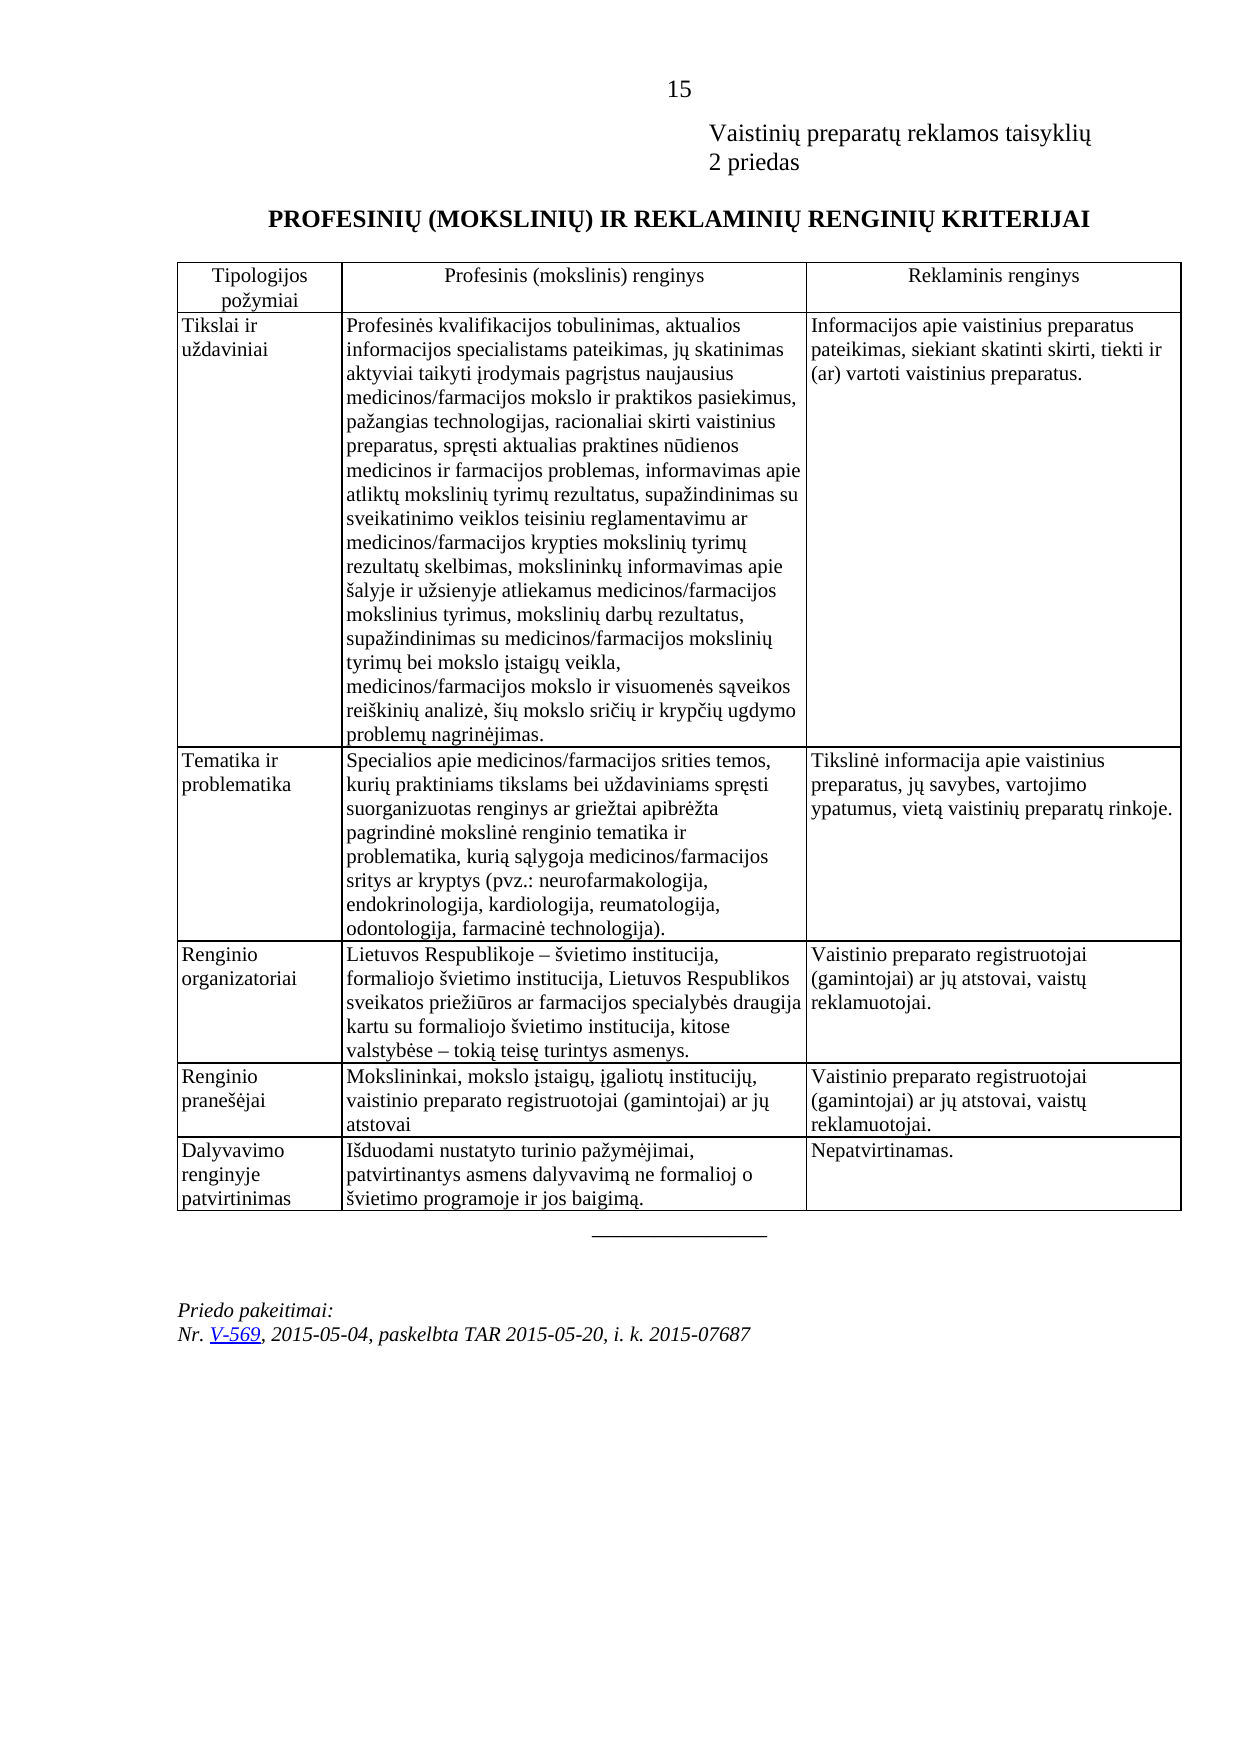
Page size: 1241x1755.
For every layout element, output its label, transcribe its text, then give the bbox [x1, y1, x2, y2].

table_cell Renginio pranešėjai [178, 1064, 341, 1136]
table_cell Vaistinio preparato registruotojai (gamintojai) ar jų atstovai, vaistų reklamuotojai. [807, 942, 1180, 1062]
table_cell Nepatvirtinamas. [807, 1138, 1180, 1210]
text PROFESINIŲ (MOKSLINIŲ) IR REKLAMINIŲ RENGINIŲ KRITERIJAI [177, 204, 1181, 233]
table_cell Dalyvavimo renginyje patvirtinimas [178, 1138, 341, 1210]
text ______________ [177, 1211, 1181, 1240]
table_cell Renginio organizatoriai [178, 942, 341, 1062]
table_cell Vaistinio preparato registruotojai (gamintojai) ar jų atstovai, vaistų reklamuotojai. [807, 1064, 1180, 1136]
text Vaistinių preparatų reklamos taisyklių [709, 118, 1181, 147]
table_header Reklaminis renginys [807, 263, 1180, 312]
table_cell Lietuvos Respublikoje – švietimo institucija, formaliojo švietimo institucija, Lietuvos Respublikos sveikatos priežiūros ar farmacijos specialybės draugija kartu su formaliojo švietimo institucija, kitose valstybėse – tokią teisę turintys asmenys. [343, 942, 806, 1062]
table_header Tipologijos požymiai [178, 263, 341, 312]
text Priedo pakeitimai: [177, 1297, 1181, 1322]
table_header Profesinis (mokslinis) renginys [343, 263, 806, 312]
table_cell Tikslai ir uždaviniai [178, 313, 341, 746]
text Nr. V-569, 2015-05-04, paskelbta TAR 2015-05-20, i. k. 2015-07687 [177, 1322, 1181, 1346]
table_cell Profesinės kvalifikacijos tobulinimas, aktualios informacijos specialistams pateikimas, jų skatinimas aktyviai taikyti įrodymais pagrįstus naujausius medicinos/farmacijos mokslo ir praktikos pasiekimus, pažangias technologijas, racionaliai skirti vaistinius preparatus, spręsti aktualias praktines nūdienos medicinos ir farmacijos problemas, informavimas apie atliktų mokslinių tyrimų rezultatus, supažindinimas su sveikatinimo veiklos teisiniu reglamentavimu ar medicinos/farmacijos krypties mokslinių tyrimų rezultatų skelbimas, mokslininkų informavimas apie šalyje ir užsienyje atliekamus medicinos/farmacijos mokslinius tyrimus, mokslinių darbų rezultatus, supažindinimas su medicinos/farmacijos mokslinių tyrimų bei mokslo įstaigų veikla, medicinos/farmacijos mokslo ir visuomenės sąveikos reiškinių analizė, šių mokslo sričių ir krypčių ugdymo problemų nagrinėjimas. [343, 313, 806, 746]
table_cell Tematika ir problematika [178, 748, 341, 940]
table_cell Mokslininkai, mokslo įstaigų, įgaliotų institucijų, vaistinio preparato registruotojai (gamintojai) ar jų atstovai [343, 1064, 806, 1136]
table_cell Informacijos apie vaistinius preparatus pateikimas, siekiant skatinti skirti, tiekti ir (ar) vartoti vaistinius preparatus. [807, 313, 1180, 746]
table_cell Tikslinė informacija apie vaistinius preparatus, jų savybes, vartojimo ypatumus, vietą vaistinių preparatų rinkoje. [807, 748, 1180, 940]
text 2 priedas [177, 147, 1181, 176]
table_cell Išduodami nustatyto turinio pažymėjimai, patvirtinantys asmens dalyvavimą ne formalioj o švietimo programoje ir jos baigimą. [343, 1138, 806, 1210]
table_cell Specialios apie medicinos/farmacijos srities temos, kurių praktiniams tikslams bei uždaviniams spręsti suorganizuotas renginys ar griežtai apibrėžta pagrindinė mokslinė renginio tematika ir problematika, kurią sąlygoja medicinos/farmacijos sritys ar kryptys (pvz.: neurofarmakologija, endokrinologija, kardiologija, reumatologija, odontologija, farmacinė technologija). [343, 748, 806, 940]
